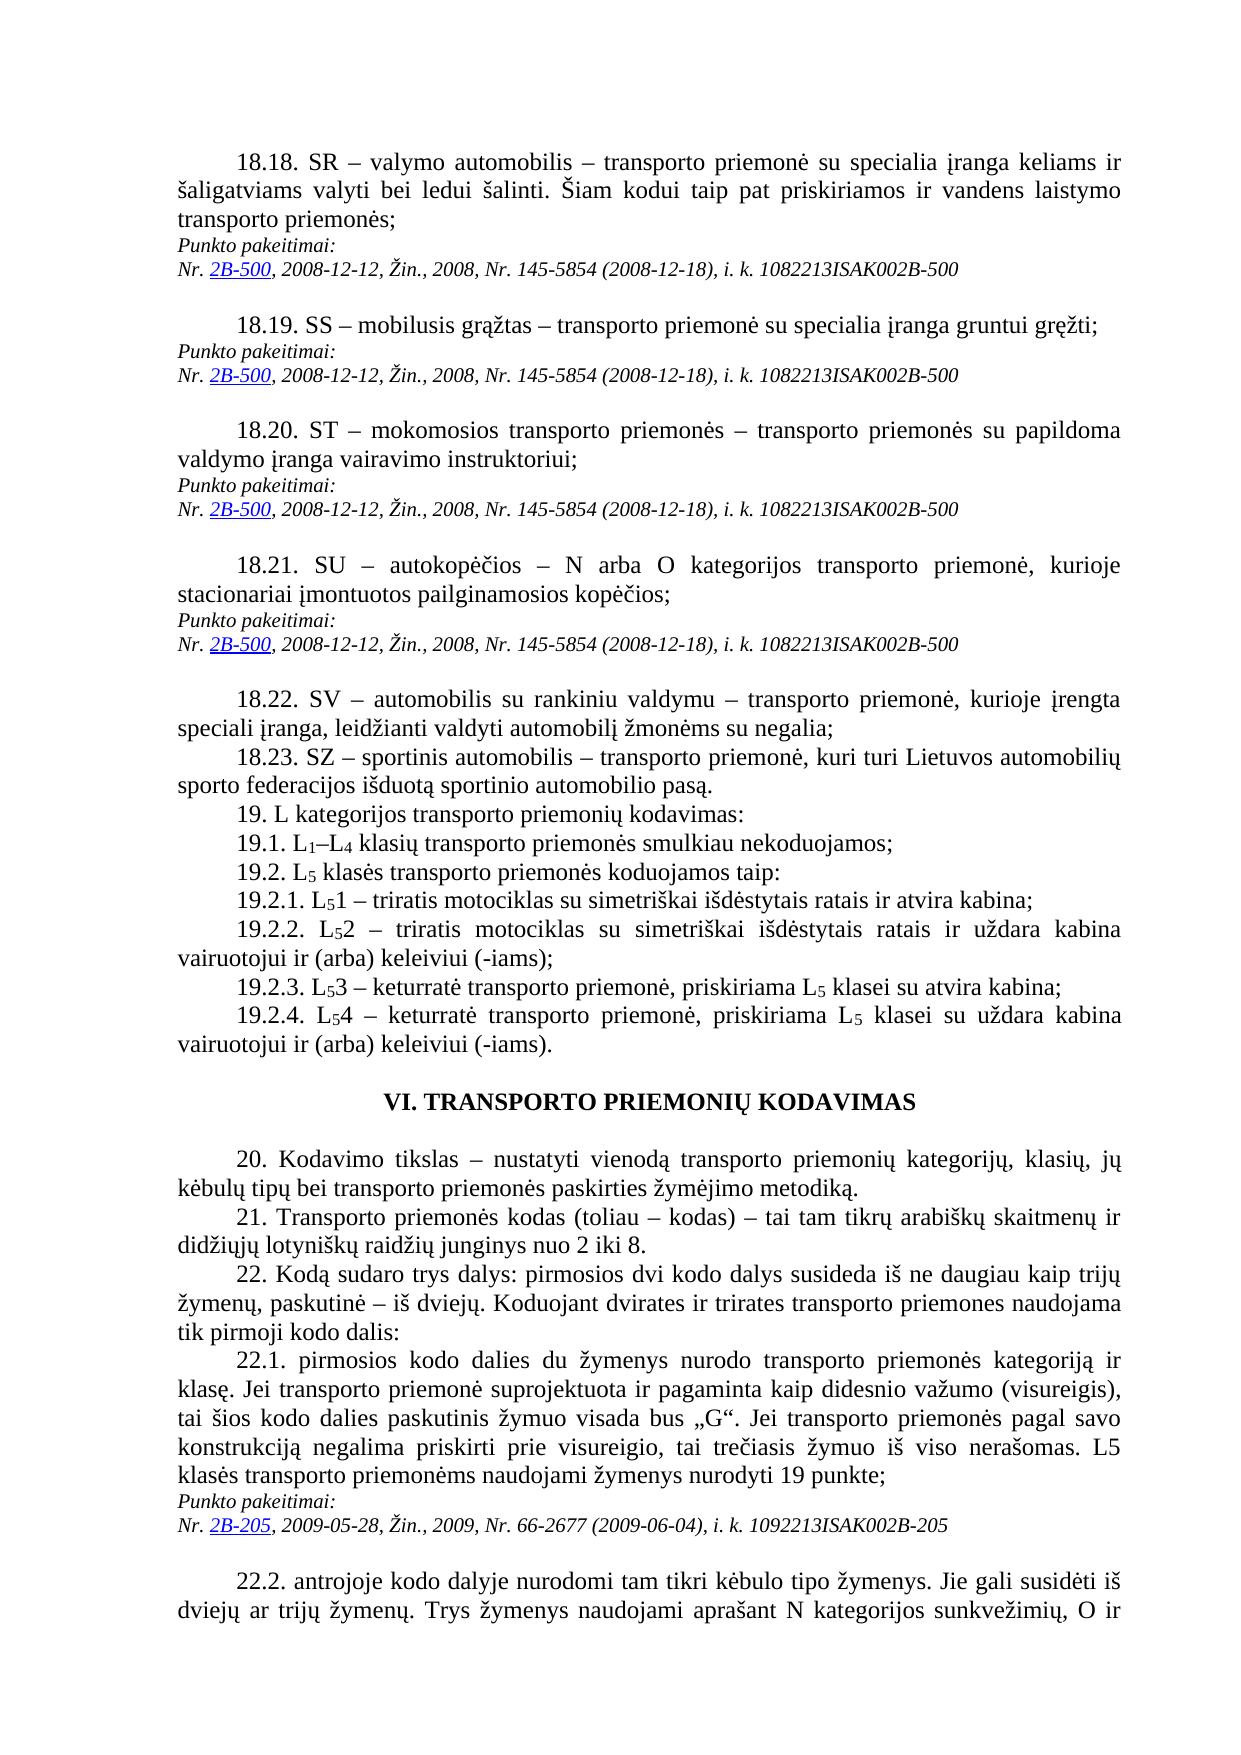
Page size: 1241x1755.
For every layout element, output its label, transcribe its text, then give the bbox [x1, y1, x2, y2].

text Punkto pakeitimai: [177, 607, 1122, 632]
text 18.23. SZ – sportinis automobilis – transporto priemonė, kuri turi Lietuvos automobilių sporto federacijos išduotą sportinio automobilio pasą. [177, 742, 1122, 799]
text 19.1. L1–L4 klasių transporto priemonės smulkiau nekoduojamos; [177, 828, 1122, 857]
text 18.21. SU – autokopėčios – N arba O kategorijos transporto priemonė, kurioje stacionariai įmontuotos pailginamosios kopėčios; [177, 550, 1122, 607]
text Nr. 2B-500, 2008-12-12, Žin., 2008, Nr. 145-5854 (2008-12-18), i. k. 1082213ISAK002B-500 [177, 632, 1122, 656]
text 20. Kodavimo tikslas – nustatyti vienodą transporto priemonių kategorijų, klasių, jų kėbulų tipų bei transporto priemonės paskirties žymėjimo metodiką. [177, 1144, 1122, 1202]
text Punkto pakeitimai: [177, 233, 1122, 257]
text 18.19. SS – mobilusis grąžtas – transporto priemonė su specialia įranga gruntui gręžti; [177, 310, 1122, 339]
text 19.2.1. L51 – triratis motociklas su simetriškai išdėstytais ratais ir atvira kabina; [177, 886, 1122, 914]
text 19.2.2. L52 – triratis motociklas su simetriškai išdėstytais ratais ir uždara kabina vairuotojui ir (arba) keleiviui (-iams); [177, 914, 1122, 972]
text 18.20. ST – mokomosios transporto priemonės – transporto priemonės su papildoma valdymo įranga vairavimo instruktoriui; [177, 416, 1122, 473]
text 18.22. SV – automobilis su rankiniu valdymu – transporto priemonė, kurioje įrengta speciali įranga, leidžianti valdyti automobilį žmonėms su negalia; [177, 684, 1122, 742]
text 19.2.3. L53 – keturratė transporto priemonė, priskiriama L5 klasei su atvira kabina; [177, 972, 1122, 1001]
text VI. TRANSPORTO PRIEMONIŲ KODAVIMAS [177, 1087, 1122, 1116]
text 22. Kodą sudaro trys dalys: pirmosios dvi kodo dalys susideda iš ne daugiau kaip trijų žymenų, paskutinė – iš dviejų. Koduojant dvirates ir trirates transporto priemones naudojama tik pirmoji kodo dalis: [177, 1259, 1122, 1346]
text 19.2. L5 klasės transporto priemonės koduojamos taip: [177, 857, 1122, 886]
text 22.1. pirmosios kodo dalies du žymenys nurodo transporto priemonės kategoriją ir klasę. Jei transporto priemonė suprojektuota ir pagaminta kaip didesnio važumo (visureigis), tai šios kodo dalies paskutinis žymuo visada bus „G“. Jei transporto priemonės pagal savo konstrukciją negalima priskirti prie visureigio, tai trečiasis žymuo iš viso nerašomas. L5 klasės transporto priemonėms naudojami žymenys nurodyti 19 punkte; [177, 1346, 1122, 1489]
text 21. Transporto priemonės kodas (toliau – kodas) – tai tam tikrų arabiškų skaitmenų ir didžiųjų lotyniškų raidžių junginys nuo 2 iki 8. [177, 1202, 1122, 1259]
text 19.2.4. L54 – keturratė transporto priemonė, priskiriama L5 klasei su uždara kabina vairuotojui ir (arba) keleiviui (-iams). [177, 1001, 1122, 1058]
text 19. L kategorijos transporto priemonių kodavimas: [177, 799, 1122, 828]
text Punkto pakeitimai: [177, 339, 1122, 363]
text Nr. 2B-500, 2008-12-12, Žin., 2008, Nr. 145-5854 (2008-12-18), i. k. 1082213ISAK002B-500 [177, 363, 1122, 387]
text Nr. 2B-500, 2008-12-12, Žin., 2008, Nr. 145-5854 (2008-12-18), i. k. 1082213ISAK002B-500 [177, 257, 1122, 281]
text Nr. 2B-500, 2008-12-12, Žin., 2008, Nr. 145-5854 (2008-12-18), i. k. 1082213ISAK002B-500 [177, 497, 1122, 521]
text Punkto pakeitimai: [177, 473, 1122, 497]
text 22.2. antrojoje kodo dalyje nurodomi tam tikri kėbulo tipo žymenys. Jie gali susidėti iš dviejų ar trijų žymenų. Trys žymenys naudojami aprašant N kategorijos sunkvežimių, O ir [177, 1566, 1122, 1624]
text Nr. 2B-205, 2009-05-28, Žin., 2009, Nr. 66-2677 (2009-06-04), i. k. 1092213ISAK002B-205 [177, 1513, 1122, 1537]
text 18.18. SR – valymo automobilis – transporto priemonė su specialia įranga keliams ir šaligatviams valyti bei ledui šalinti. Šiam kodui taip pat priskiriamos ir vandens laistymo transporto priemonės; [177, 147, 1122, 233]
text Punkto pakeitimai: [177, 1489, 1122, 1513]
